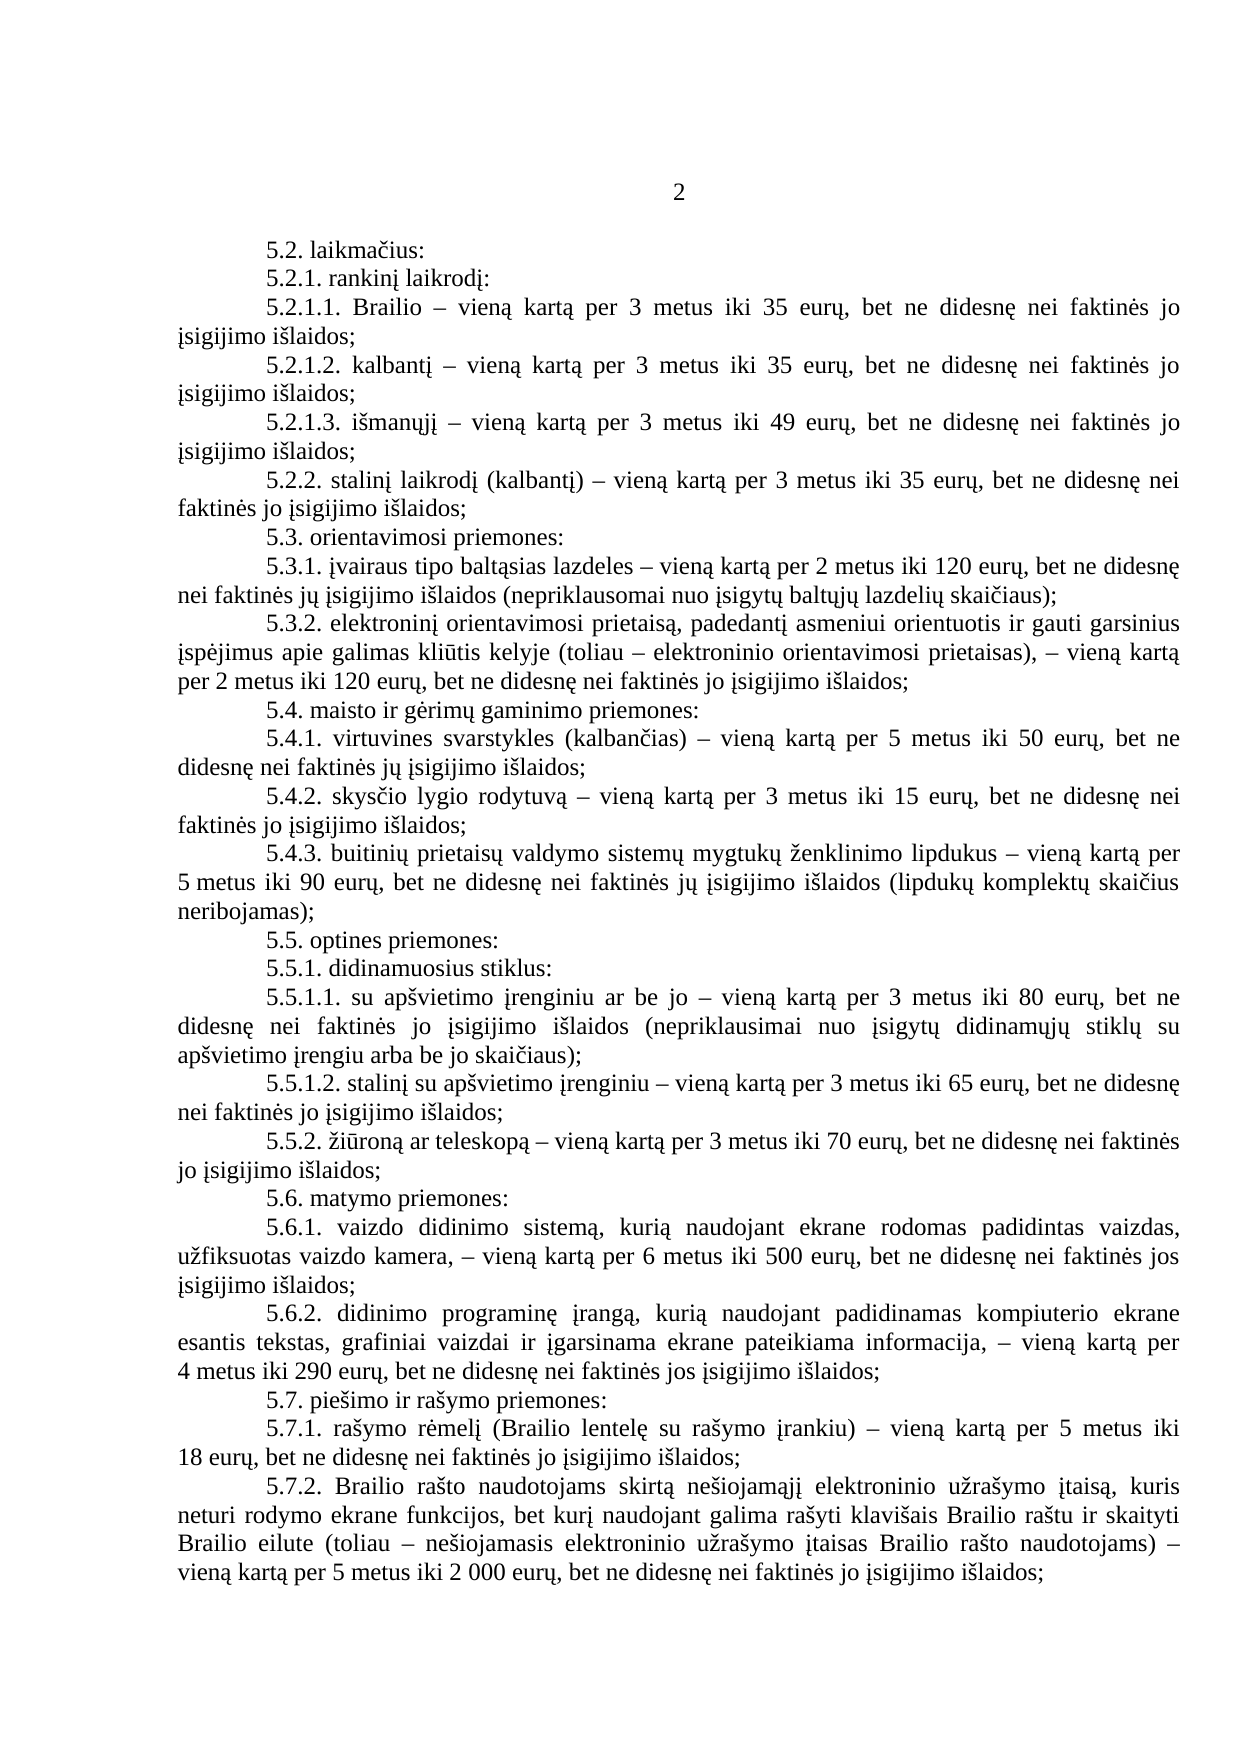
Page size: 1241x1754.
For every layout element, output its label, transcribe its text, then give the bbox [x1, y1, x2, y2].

text 5.7.1. rašymo rėmelį (Brailio lentelę su rašymo įrankiu) – vieną kartą per 5 metus iki 18 eurų, bet ne didesnę nei faktinės jo įsigijimo išlaidos; [177, 1413, 1181, 1471]
text 5.7.2. Brailio rašto naudotojams skirtą nešiojamąjį elektroninio užrašymo įtaisą, kuris neturi rodymo ekrane funkcijos, bet kurį naudojant galima rašyti klavišais Brailio raštu ir skaityti Brailio eilute (toliau – nešiojamasis elektroninio užrašymo įtaisas Brailio rašto naudotojams) – vieną kartą per 5 metus iki 2 000 eurų, bet ne didesnę nei faktinės jo įsigijimo išlaidos; [177, 1471, 1181, 1586]
text 5.6.1. vaizdo didinimo sistemą, kurią naudojant ekrane rodomas padidintas vaizdas, užfiksuotas vaizdo kamera, – vieną kartą per 6 metus iki 500 eurų, bet ne didesnę nei faktinės jos įsigijimo išlaidos; [177, 1212, 1181, 1298]
text 5.5.1.2. stalinį su apšvietimo įrenginiu – vieną kartą per 3 metus iki 65 eurų, bet ne didesnę nei faktinės jo įsigijimo išlaidos; [177, 1068, 1181, 1126]
text 5.2.1.1. Brailio – vieną kartą per 3 metus iki 35 eurų, bet ne didesnę nei faktinės jo įsigijimo išlaidos; [177, 292, 1181, 350]
text 5.5.2. žiūroną ar teleskopą – vieną kartą per 3 metus iki 70 eurų, bet ne didesnę nei faktinės jo įsigijimo išlaidos; [177, 1126, 1181, 1183]
text 5.4.1. virtuvines svarstykles (kalbančias) – vieną kartą per 5 metus iki 50 eurų, bet ne didesnę nei faktinės jų įsigijimo išlaidos; [177, 723, 1181, 781]
text 5.2.2. stalinį laikrodį (kalbantį) – vieną kartą per 3 metus iki 35 eurų, bet ne didesnę nei faktinės jo įsigijimo išlaidos; [177, 465, 1181, 522]
text 5.3. orientavimosi priemones: [177, 522, 1181, 551]
text 5.5.1. didinamuosius stiklus: [177, 953, 1181, 982]
text 5.6.2. didinimo programinę įrangą, kurią naudojant padidinamas kompiuterio ekrane esantis tekstas, grafiniai vaizdai ir įgarsinama ekrane pateikiama informacija, – vieną kartą per 4 metus iki 290 eurų, bet ne didesnę nei faktinės jos įsigijimo išlaidos; [177, 1298, 1181, 1385]
text 5.3.2. elektroninį orientavimosi prietaisą, padedantį asmeniui orientuotis ir gauti garsinius įspėjimus apie galimas kliūtis kelyje (toliau – elektroninio orientavimosi prietaisas), – vieną kartą per 2 metus iki 120 eurų, bet ne didesnę nei faktinės jo įsigijimo išlaidos; [177, 608, 1181, 695]
text 5.2.1. rankinį laikrodį: [177, 263, 1181, 292]
text 5.3.1. įvairaus tipo baltąsias lazdeles – vieną kartą per 2 metus iki 120 eurų, bet ne didesnę nei faktinės jų įsigijimo išlaidos (nepriklausomai nuo įsigytų baltųjų lazdelių skaičiaus); [177, 551, 1181, 608]
text 5.2. laikmačius: [177, 235, 1181, 263]
text 5.4.2. skysčio lygio rodytuvą – vieną kartą per 3 metus iki 15 eurų, bet ne didesnę nei faktinės jo įsigijimo išlaidos; [177, 781, 1181, 838]
text 5.5. optines priemones: [177, 925, 1181, 953]
text 5.2.1.2. kalbantį – vieną kartą per 3 metus iki 35 eurų, bet ne didesnę nei faktinės jo įsigijimo išlaidos; [177, 350, 1181, 407]
text 5.4.3. buitinių prietaisų valdymo sistemų mygtukų ženklinimo lipdukus – vieną kartą per 5 metus iki 90 eurų, bet ne didesnę nei faktinės jų įsigijimo išlaidos (lipdukų komplektų skaičius neribojamas); [177, 838, 1181, 925]
text 5.4. maisto ir gėrimų gaminimo priemones: [177, 695, 1181, 723]
text 5.2.1.3. išmanųjį – vieną kartą per 3 metus iki 49 eurų, bet ne didesnę nei faktinės jo įsigijimo išlaidos; [177, 407, 1181, 465]
text 5.6. matymo priemones: [177, 1183, 1181, 1212]
text 5.7. piešimo ir rašymo priemones: [177, 1385, 1181, 1413]
text 5.5.1.1. su apšvietimo įrenginiu ar be jo – vieną kartą per 3 metus iki 80 eurų, bet ne didesnę nei faktinės jo įsigijimo išlaidos (nepriklausimai nuo įsigytų didinamųjų stiklų su apšvietimo įrengiu arba be jo skaičiaus); [177, 982, 1181, 1068]
